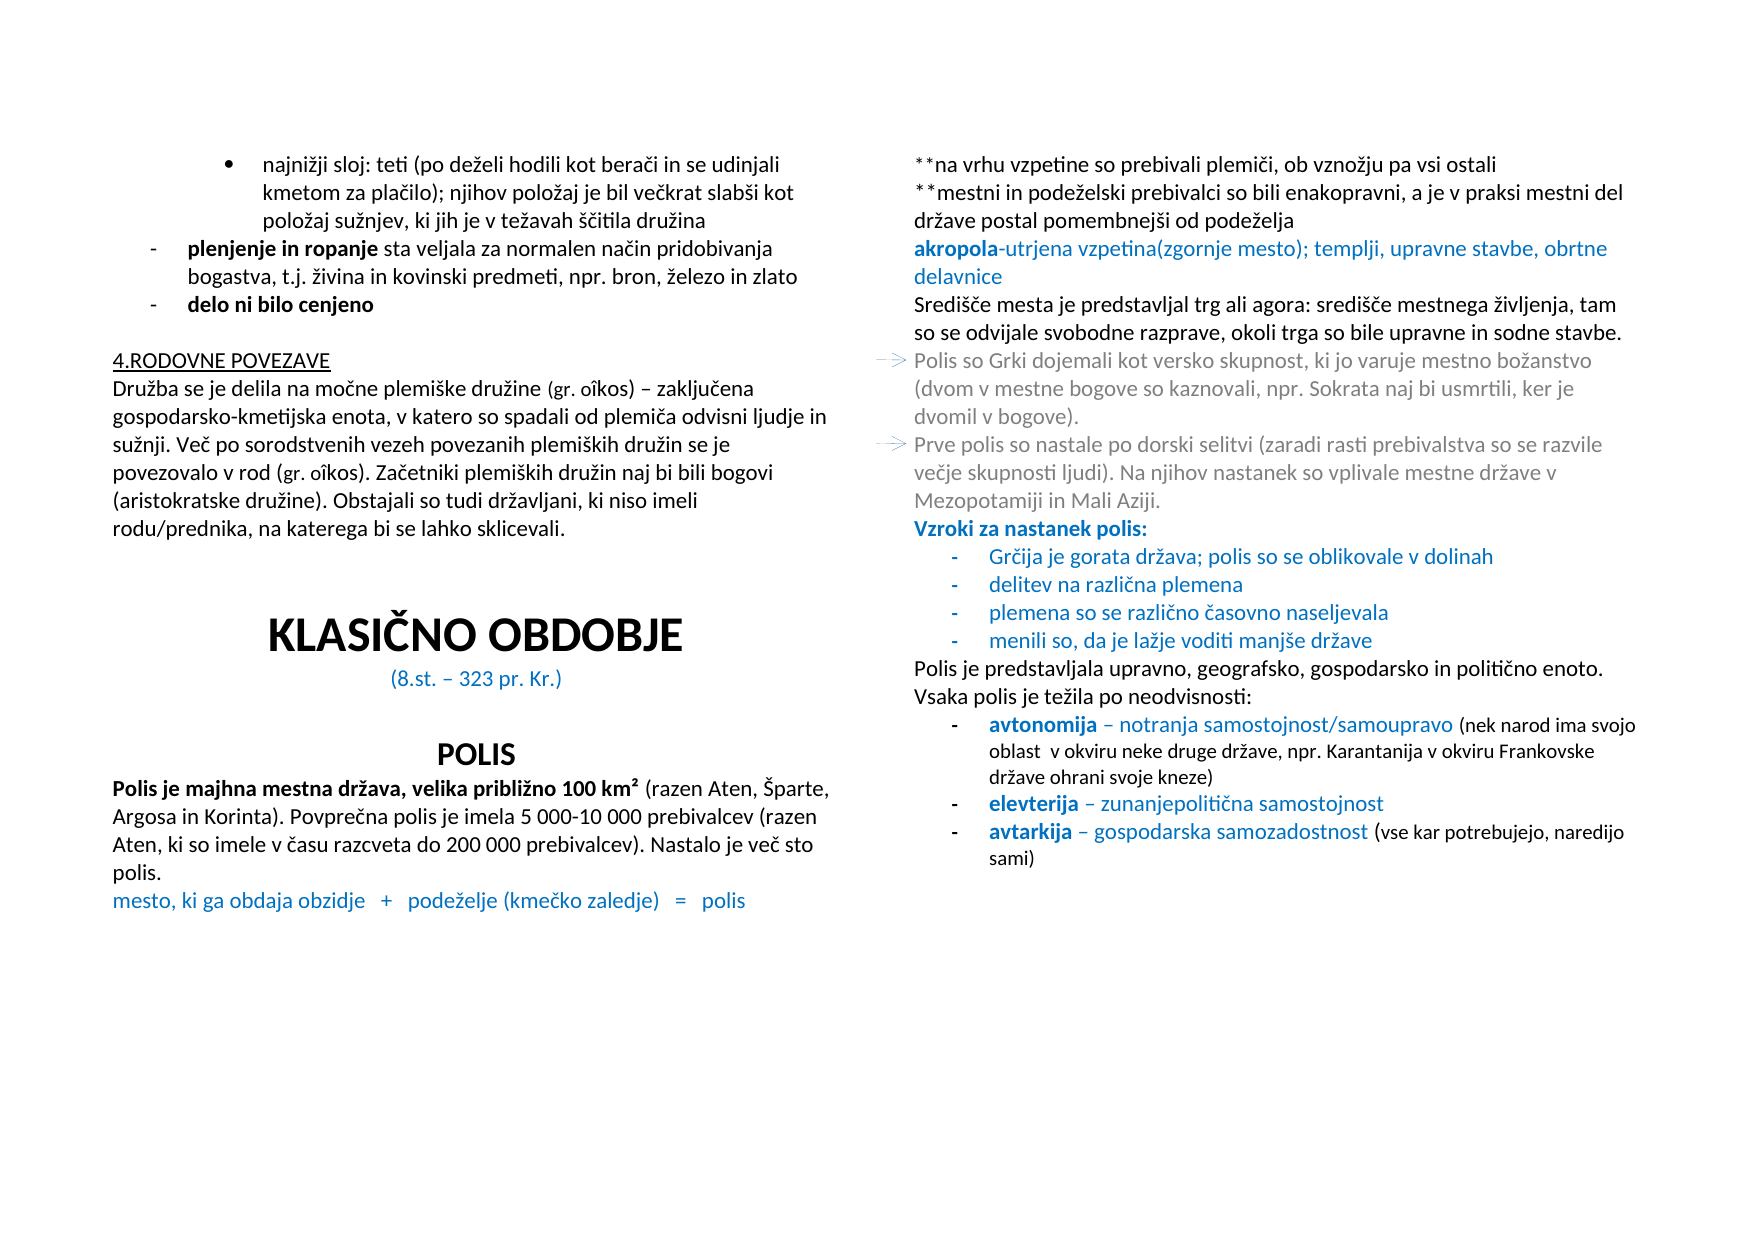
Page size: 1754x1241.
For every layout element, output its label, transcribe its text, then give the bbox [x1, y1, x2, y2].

list plenjenje in ropanje sta veljala za normalen način pridobivanja bogastva, t.j. živina in kovinski predmeti, npr. bron, železo in zlato [150, 234, 840, 290]
text Vzroki za nastanek polis: [914, 514, 1641, 542]
list elevterija – zunanjepolitična samostojnost [951, 789, 1641, 817]
list plemena so se različno časovno naseljevala [951, 598, 1641, 626]
text **na vrhu vzpetine so prebivali plemiči, ob vznožju pa vsi ostali [914, 150, 1641, 178]
list najnižji sloj: teti (po deželi hodili kot berači in se udinjali kmetom za plačilo); njihov položaj je bil večkrat slabši kot položaj sužnjev, ki jih je v težavah ščitila družina [225, 150, 840, 234]
text POLIS [112, 733, 840, 774]
text **mestni in podeželski prebivalci so bili enakopravni, a je v praksi mestni del države postal pomembnejši od podeželja [914, 178, 1641, 234]
text Središče mesta je predstavljal trg ali agora: središče mestnega življenja, tam so se odvijale svobodne razprave, okoli trga so bile upravne in sodne stavbe. [914, 290, 1641, 346]
list menili so, da je lažje voditi manjše države [951, 626, 1641, 654]
text akropola-utrjena vzpetina(zgornje mesto); templji, upravne stavbe, obrtne delavnice [914, 234, 1641, 290]
text Polis je majhna mestna država, velika približno 100 km² (razen Aten, Šparte, Argosa in Korinta). Povprečna polis je imela 5 000-10 000 prebivalcev (razen Aten, ki so imele v času razcveta do 200 000 prebivalcev). Nastalo je več sto polis. [112, 774, 840, 886]
list Grčija je gorata država; polis so se oblikovale v dolinah [951, 542, 1641, 570]
text 4.RODOVNE POVEZAVE [112, 346, 840, 374]
text (8.st. – 323 pr. Kr.) [112, 664, 840, 692]
list avtarkija – gospodarska samozadostnost (vse kar potrebujejo, naredijo sami) [951, 817, 1641, 871]
text mesto, ki ga obdaja obzidje + podeželje (kmečko zaledje) = polis [112, 886, 840, 914]
text Polis je predstavljala upravno, geografsko, gospodarsko in politično enoto. Vsaka polis je težila po neodvisnosti: [914, 654, 1641, 710]
list delo ni bilo cenjeno [150, 290, 840, 318]
text Družba se je delila na močne plemiške družine (gr. oîkos) – zaključena gospodarsko-kmetijska enota, v katero so spadali od plemiča odvisni ljudje in sužnji. Več po sorodstvenih vezeh povezanih plemiških družin se je povezovalo v rod (gr. oîkos). Začetniki plemiških družin naj bi bili bogovi (aristokratske družine). Obstajali so tudi državljani, ki niso imeli rodu/prednika, na katerega bi se lahko sklicevali. [112, 374, 840, 542]
list avtonomija – notranja samostojnost/samoupravo (nek narod ima svojo oblast v okviru neke druge države, npr. Karantanija v okviru Frankovske države ohrani svoje kneze) [951, 710, 1641, 789]
text Polis so Grki dojemali kot versko skupnost, ki jo varuje mestno božanstvo (dvom v mestne bogove so kaznovali, npr. Sokrata naj bi usmrtili, ker je dvomil v bogove). [914, 346, 1641, 430]
text Prve polis so nastale po dorski selitvi (zaradi rasti prebivalstva so se razvile večje skupnosti ljudi). Na njihov nastanek so vplivale mestne države v Mezopotamiji in Mali Aziji. [914, 430, 1641, 514]
text KLASIČNO OBDOBJE [112, 603, 840, 664]
list delitev na različna plemena [951, 570, 1641, 598]
